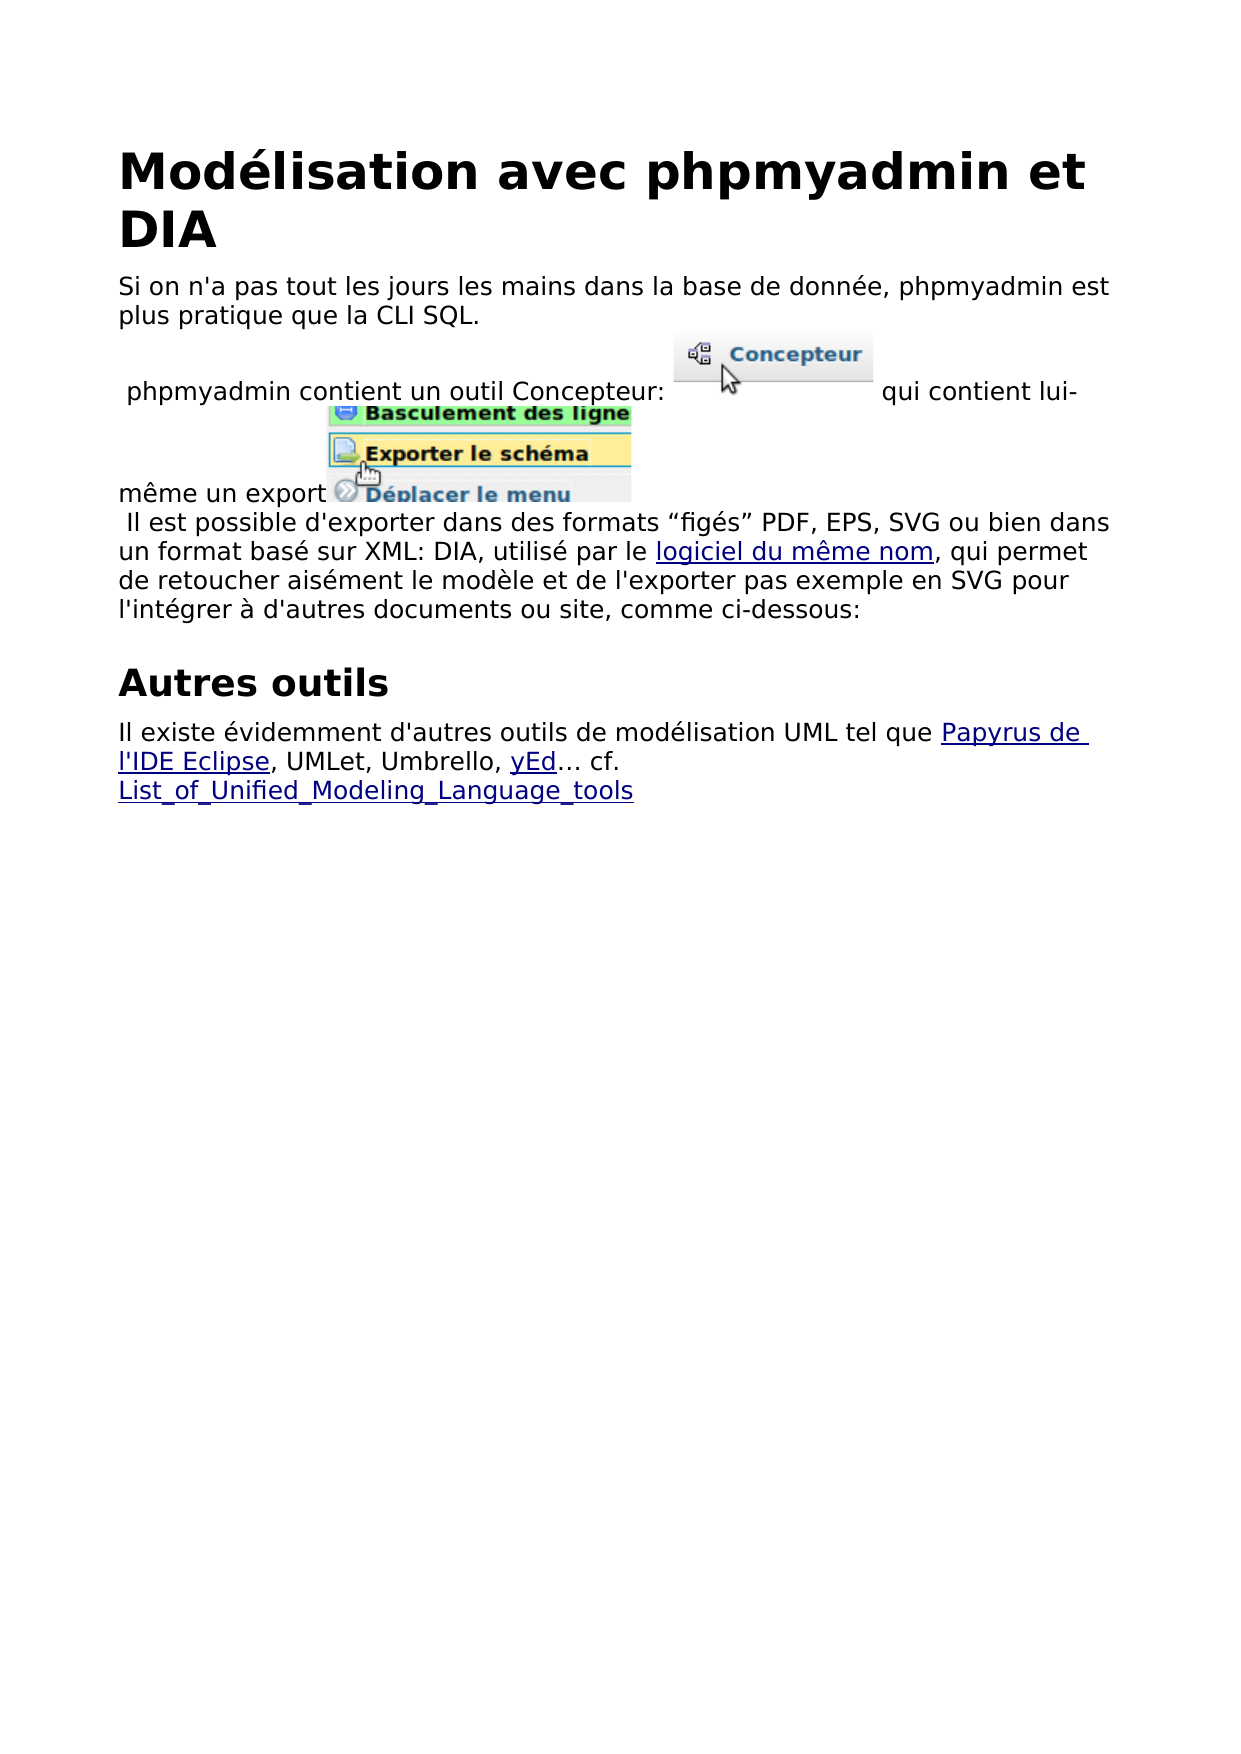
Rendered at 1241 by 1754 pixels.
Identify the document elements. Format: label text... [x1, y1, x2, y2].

text Il existe évidemment d'autres outils de modélisation UML tel que Papyrus de l'IDE Eclipse, UMLet, Umbrello, yEd… cf. List_of_Unified_Modeling_Language_tools [118, 718, 1122, 806]
picture [673, 330, 874, 401]
subtitle Modélisation avec phpmyadmin et DIA [118, 143, 1122, 259]
picture [326, 406, 632, 502]
subtitle Autres outils [118, 662, 1122, 706]
text Si on n'a pas tout les jours les mains dans la base de donnée, phpmyadmin est plus pratique que la CLI SQL. phpmyadmin contient un outil Concepteur: qui contient lui-même un export Il est possible d'exporter dans des formats “figés” PDF, EPS, SVG ou bien dans un format basé sur XML: DIA, utilisé par le logiciel du même nom, qui permet de retoucher aisément le modèle et de l'exporter pas exemple en SVG pour l'intégrer à d'autres documents ou site, comme ci-dessous: [118, 272, 1122, 624]
